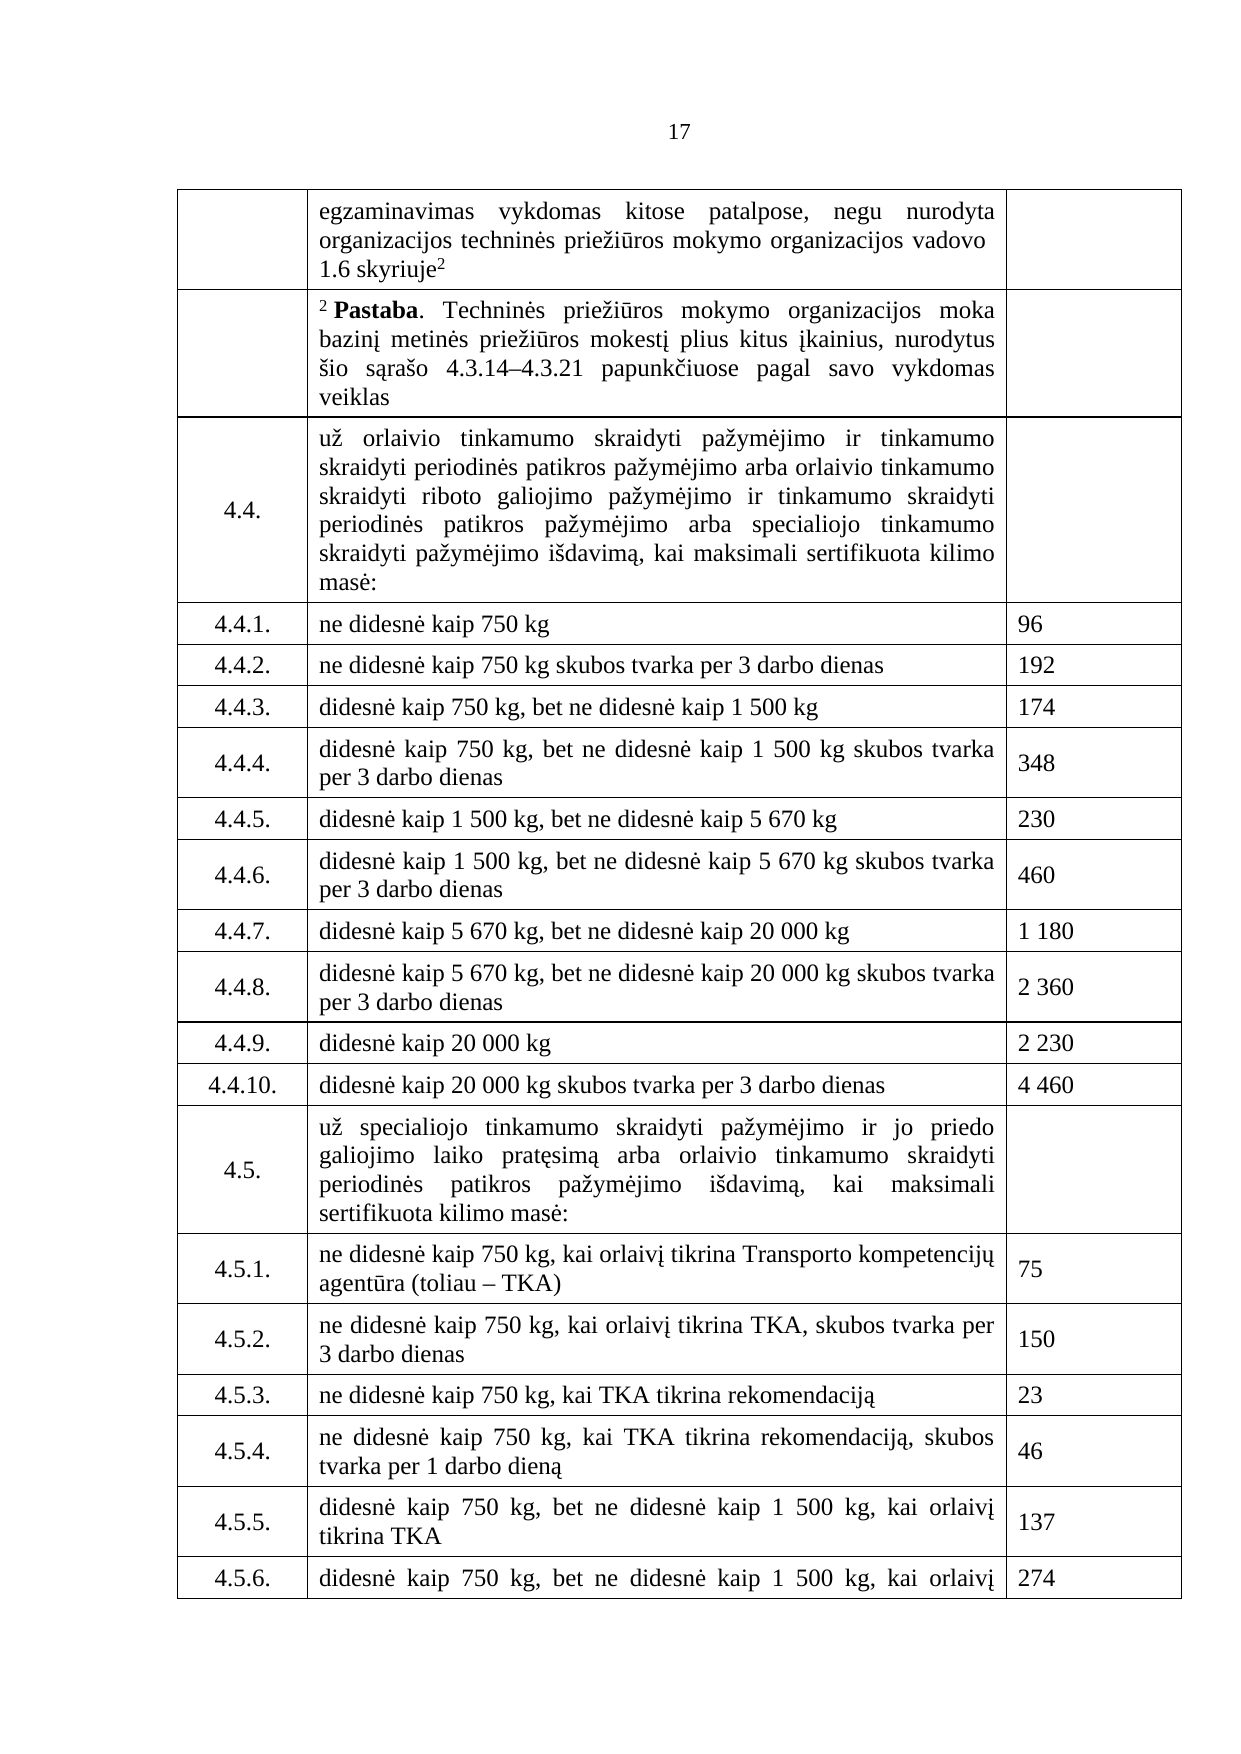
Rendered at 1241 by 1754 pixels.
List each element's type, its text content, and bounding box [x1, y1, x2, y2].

table_cell egzaminavimas vykdomas kitose patalpose, negu nurodyta organizacijos techninės priežiūros mokymo organizacijos vadovo 1.6 skyriuje2 [308, 190, 1006, 288]
table_cell 2 Pastaba. Techninės priežiūros mokymo organizacijos moka bazinį metinės priežiūros mokestį plius kitus įkainius, nurodytus šio sąrašo 4.3.14–4.3.21 papunkčiuose pagal savo vykdomas veiklas [308, 290, 1006, 416]
table_cell ne didesnė kaip 750 kg, kai orlaivį tikrina Transporto kompetencijų agentūra (toliau – TKA) [308, 1234, 1006, 1303]
table_cell 46 [1007, 1416, 1181, 1486]
table_cell už orlaivio tinkamumo skraidyti pažymėjimo ir tinkamumo skraidyti periodinės patikros pažymėjimo arba orlaivio tinkamumo skraidyti riboto galiojimo pažymėjimo ir tinkamumo skraidyti periodinės patikros pažymėjimo arba specialiojo tinkamumo skraidyti pažymėjimo išdavimą, kai maksimali sertifikuota kilimo masė: [308, 418, 1006, 602]
table_cell 4.4.3. [178, 686, 307, 727]
table_cell [1007, 190, 1181, 288]
table_cell 348 [1007, 728, 1181, 797]
table_cell [1007, 418, 1181, 602]
table_cell didesnė kaip 5 670 kg, bet ne didesnė kaip 20 000 kg skubos tvarka per 3 darbo dienas [308, 952, 1006, 1021]
table_cell 4.5.3. [178, 1375, 307, 1415]
table_cell didesnė kaip 750 kg, bet ne didesnė kaip 1 500 kg skubos tvarka per 3 darbo dienas [308, 728, 1006, 797]
table_cell [178, 290, 307, 416]
table_cell 150 [1007, 1304, 1181, 1373]
table_cell didesnė kaip 750 kg, bet ne didesnė kaip 1 500 kg [308, 686, 1006, 727]
table_cell ne didesnė kaip 750 kg [308, 603, 1006, 643]
table_cell 1 180 [1007, 910, 1181, 951]
table_cell 4.5.1. [178, 1234, 307, 1303]
table_cell 4.5.6. [178, 1557, 307, 1598]
table_cell 4.5.4. [178, 1416, 307, 1486]
table_cell didesnė kaip 5 670 kg, bet ne didesnė kaip 20 000 kg [308, 910, 1006, 951]
table_cell 75 [1007, 1234, 1181, 1303]
table_cell 4.4.9. [178, 1023, 307, 1063]
table_cell 4.4.8. [178, 952, 307, 1021]
table_cell už specialiojo tinkamumo skraidyti pažymėjimo ir jo priedo galiojimo laiko pratęsimą arba orlaivio tinkamumo skraidyti periodinės patikros pažymėjimo išdavimą, kai maksimali sertifikuota kilimo masė: [308, 1106, 1006, 1233]
table_cell didesnė kaip 750 kg, bet ne didesnė kaip 1 500 kg, kai orlaivį [308, 1557, 1006, 1598]
table_cell 137 [1007, 1487, 1181, 1556]
table_cell 4.5. [178, 1106, 307, 1233]
table_cell 192 [1007, 645, 1181, 685]
table_cell 4.4.5. [178, 798, 307, 839]
table_cell 4.4.2. [178, 645, 307, 685]
table_cell didesnė kaip 20 000 kg skubos tvarka per 3 darbo dienas [308, 1064, 1006, 1105]
table_cell 4.4. [178, 418, 307, 602]
table_cell 23 [1007, 1375, 1181, 1415]
table_cell 174 [1007, 686, 1181, 727]
table_cell ne didesnė kaip 750 kg skubos tvarka per 3 darbo dienas [308, 645, 1006, 685]
table_cell 4.4.6. [178, 840, 307, 909]
table_cell 4.4.7. [178, 910, 307, 951]
table_cell 274 [1007, 1557, 1181, 1598]
table_cell ne didesnė kaip 750 kg, kai TKA tikrina rekomendaciją [308, 1375, 1006, 1415]
table_cell 230 [1007, 798, 1181, 839]
table_cell 2 230 [1007, 1023, 1181, 1063]
table_cell didesnė kaip 20 000 kg [308, 1023, 1006, 1063]
table_cell 96 [1007, 603, 1181, 643]
table_cell ne didesnė kaip 750 kg, kai TKA tikrina rekomendaciją, skubos tvarka per 1 darbo dieną [308, 1416, 1006, 1486]
table_cell 4.4.1. [178, 603, 307, 643]
table_cell didesnė kaip 1 500 kg, bet ne didesnė kaip 5 670 kg skubos tvarka per 3 darbo dienas [308, 840, 1006, 909]
table_cell [1007, 1106, 1181, 1233]
table_cell didesnė kaip 750 kg, bet ne didesnė kaip 1 500 kg, kai orlaivį tikrina TKA [308, 1487, 1006, 1556]
table_cell 2 360 [1007, 952, 1181, 1021]
table_cell [178, 190, 307, 288]
table_cell didesnė kaip 1 500 kg, bet ne didesnė kaip 5 670 kg [308, 798, 1006, 839]
table_cell 4.4.10. [178, 1064, 307, 1105]
table_cell 4.5.5. [178, 1487, 307, 1556]
table_cell 4.4.4. [178, 728, 307, 797]
table_cell 460 [1007, 840, 1181, 909]
table_cell 4.5.2. [178, 1304, 307, 1373]
table_cell 4 460 [1007, 1064, 1181, 1105]
table_cell [1007, 290, 1181, 416]
table_cell ne didesnė kaip 750 kg, kai orlaivį tikrina TKA, skubos tvarka per 3 darbo dienas [308, 1304, 1006, 1373]
